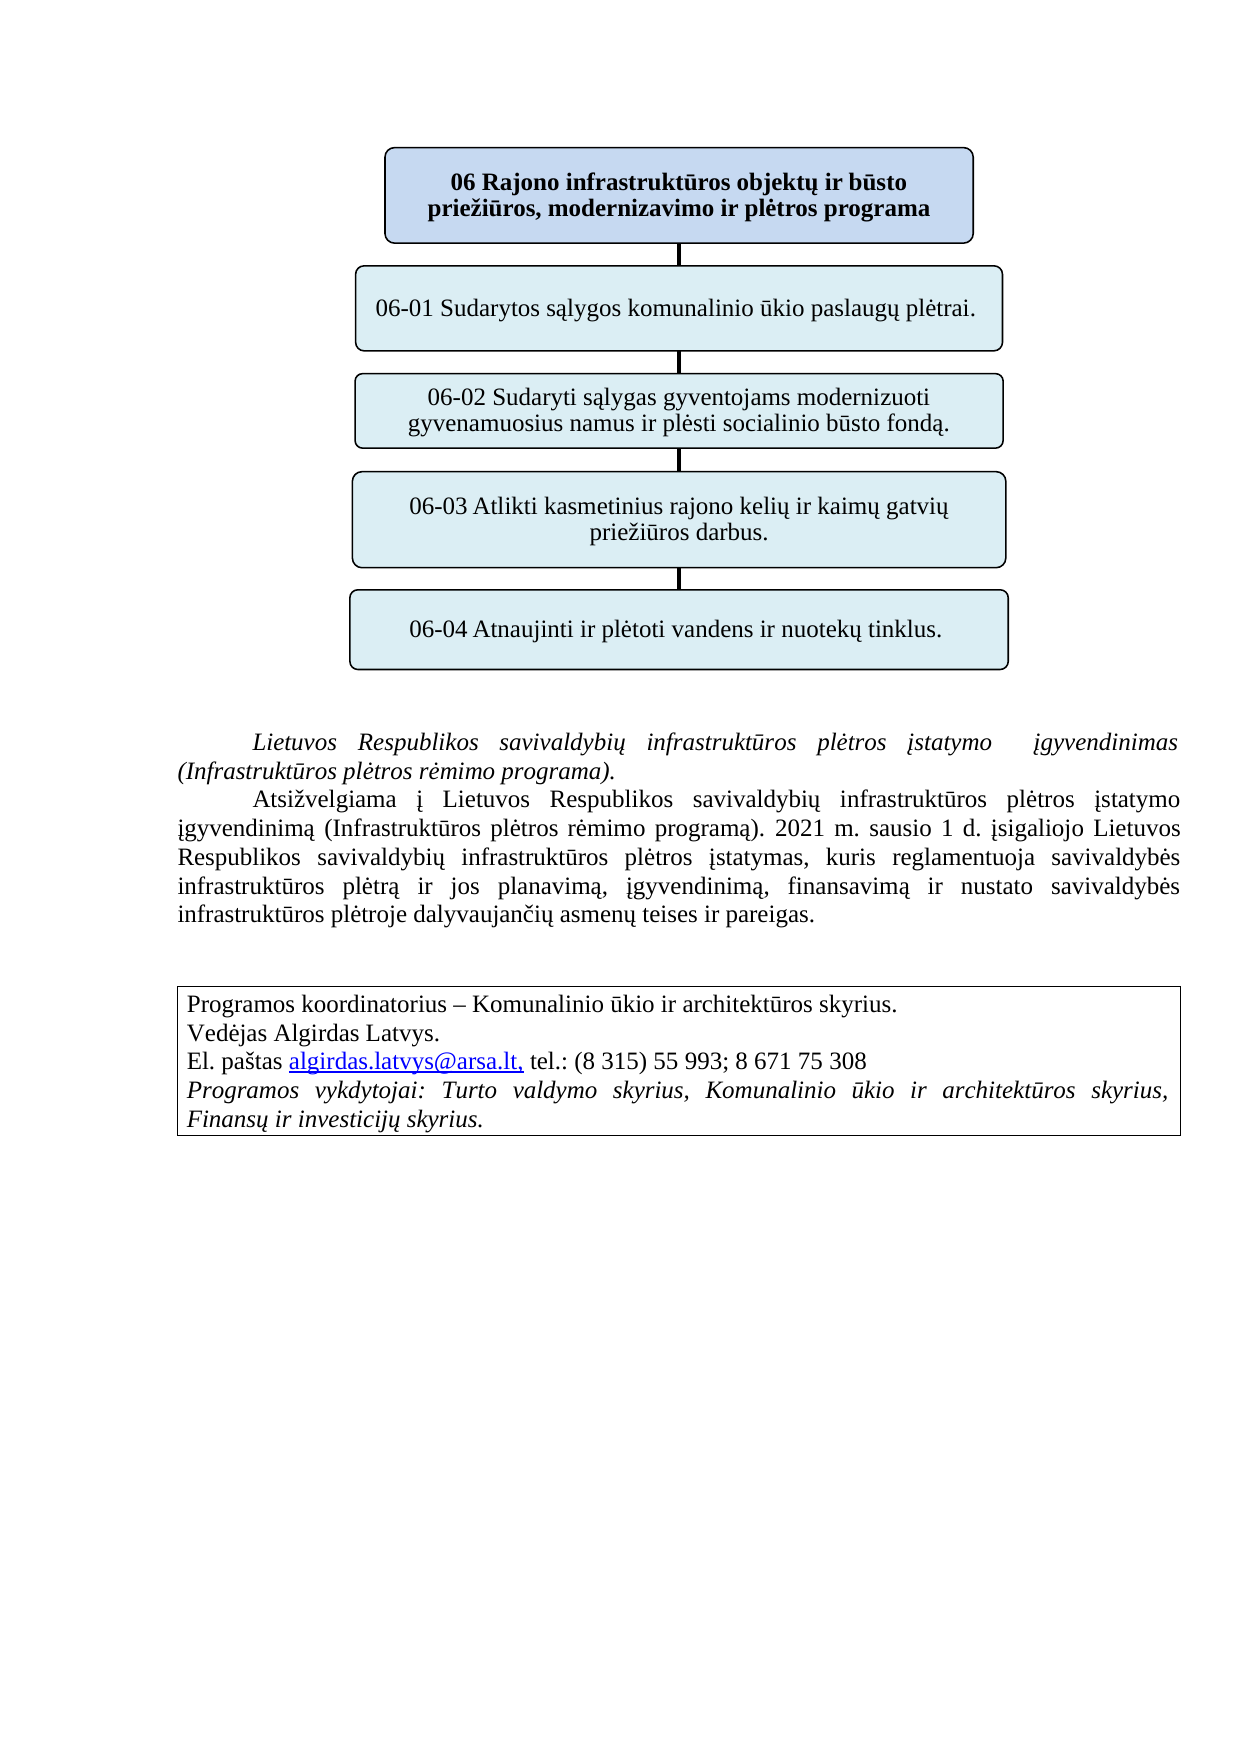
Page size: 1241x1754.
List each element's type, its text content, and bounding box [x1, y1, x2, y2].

text Lietuvos Respublikos savivaldybių infrastruktūros plėtros įstatymo įgyvendinimas (Infrastruktūros plėtros rėmimo programa). [177, 727, 1181, 784]
text Atsižvelgiama į Lietuvos Respublikos savivaldybių infrastruktūros plėtros įstatymo įgyvendinimą (Infrastruktūros plėtros rėmimo programą). 2021 m. sausio 1 d. įsigaliojo Lietuvos Respublikos savivaldybių infrastruktūros plėtros įstatymas, kuris reglamentuoja savivaldybės infrastruktūros plėtrą ir jos planavimą, įgyvendinimą, finansavimą ir nustato savivaldybės infrastruktūros plėtroje dalyvaujančių asmenų teises ir pareigas. [177, 784, 1181, 928]
text Vedėjas Algirdas Latvys. [178, 1014, 1180, 1043]
text El. paštas algirdas.latvys@arsa.lt, tel.: (8 315) 55 993; 8 671 75 308 [178, 1043, 1180, 1072]
text Programos koordinatorius – Komunalinio ūkio ir architektūros skyrius. [178, 987, 1180, 1014]
text Programos vykdytojai: Turto valdymo skyrius, Komunalinio ūkio ir architektūros skyrius, Finansų ir investicijų skyrius. [178, 1072, 1180, 1135]
